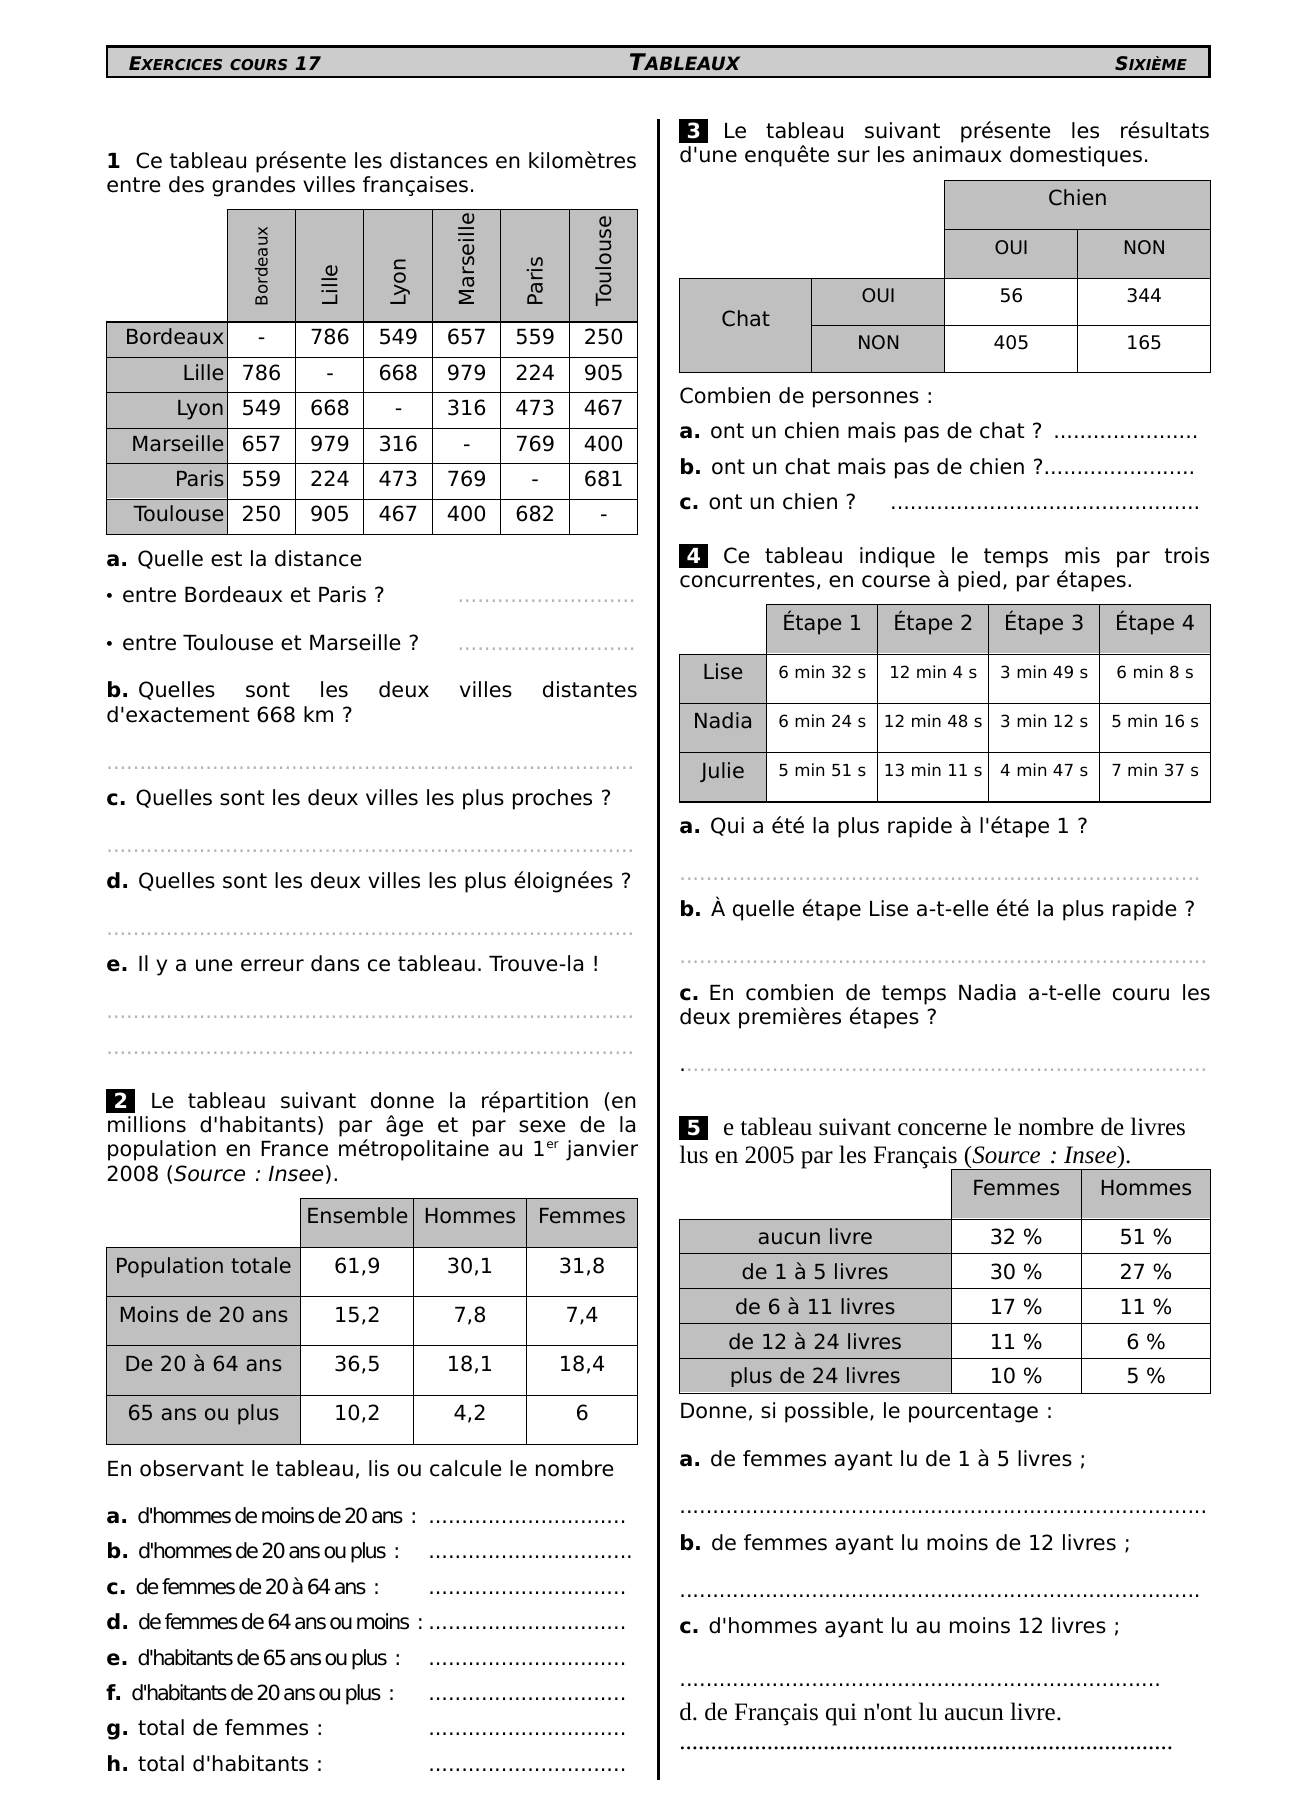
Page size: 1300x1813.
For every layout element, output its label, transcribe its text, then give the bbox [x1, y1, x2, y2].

list total de femmes : .............................. [106, 1705, 638, 1741]
table_cell 657 [433, 323, 500, 357]
list En observant le tableau, lis ou calcule le nombre [106, 1457, 638, 1481]
table_cell 6 [527, 1396, 637, 1444]
table_cell 250 [570, 323, 637, 357]
list ont un chat mais pas de chien ?....................... [679, 444, 1211, 479]
table_cell 4 min 47 s [989, 753, 1099, 801]
table_cell 17 % [952, 1289, 1081, 1323]
list ................................................................................ [106, 739, 638, 774]
list total d'habitants : .............................. [106, 1741, 638, 1776]
list d'hommes ayant lu au moins 12 livres ; [679, 1614, 1211, 1638]
table_header Ensemble [301, 1199, 413, 1247]
table_cell 6 min 24 s [767, 704, 877, 752]
table_cell 549 [364, 323, 432, 357]
list Quelles sont les deux villes les plus proches ? [106, 786, 638, 810]
table_cell - [570, 500, 637, 534]
table_cell 10 % [952, 1359, 1081, 1392]
list ................................................................................ [679, 933, 1211, 969]
list Le tableau suivant donne la répartition (en millions d'habitants) par âge et par sexe de la population en France métropolitaine au 1er janvier 2008 (Source : Insee). [106, 1089, 638, 1186]
table_cell de 12 à 24 livres [680, 1324, 951, 1358]
table_cell [812, 229, 944, 278]
list d'hommes de 20 ans ou plus : ............................... [106, 1528, 638, 1564]
list Donne, si possible, le pourcentage : [679, 1399, 1211, 1424]
table_cell 5 min 51 s [767, 753, 877, 801]
table_cell 3 min 12 s [989, 704, 1099, 752]
table_cell 467 [364, 500, 432, 534]
table_header Chien [945, 181, 1210, 229]
table_cell 467 [570, 393, 637, 428]
list Qui a été la plus rapide à l'étape 1 ? [679, 814, 1211, 838]
table_cell - [228, 323, 295, 357]
table_cell 61,9 [301, 1248, 413, 1296]
table_header [106, 1198, 300, 1247]
table_cell 6 min 32 s [767, 655, 877, 703]
table_cell 30,1 [414, 1248, 526, 1296]
table_header Étape 2 [878, 605, 988, 653]
table_cell 316 [433, 393, 500, 428]
table_header [679, 1169, 951, 1218]
table_cell NON [812, 326, 944, 372]
table_cell 11 % [1082, 1289, 1210, 1323]
table_cell 36,5 [301, 1346, 413, 1395]
table_cell Chat [680, 279, 811, 372]
table_header [106, 209, 227, 321]
table_cell 4,2 [414, 1396, 526, 1444]
list ............................................................................... [679, 1567, 1211, 1602]
table_cell 559 [228, 464, 295, 498]
list d'habitants de 20 ans ou plus : .............................. [106, 1670, 638, 1705]
table_cell Toulouse [107, 500, 227, 534]
table_cell 400 [433, 500, 500, 534]
table_header Hommes [1082, 1170, 1210, 1218]
table_cell 668 [296, 393, 363, 428]
table_cell 786 [296, 323, 363, 357]
table_cell NON [1078, 230, 1210, 278]
table_cell 681 [570, 464, 637, 498]
list ............................................................................... [679, 850, 1211, 886]
table_cell Bordeaux [107, 323, 227, 357]
list ont un chien mais pas de chat ? ...................... [679, 408, 1211, 444]
list ................................................................................ [106, 1024, 638, 1059]
table_cell Julie [680, 753, 766, 801]
table_cell 559 [501, 323, 569, 357]
list Quelles sont les deux villes les plus éloignées ? [106, 869, 638, 893]
table_cell 31,8 [527, 1248, 637, 1296]
table_cell - [433, 429, 500, 463]
table_cell 3 min 49 s [989, 655, 1099, 703]
table_cell - [296, 358, 363, 392]
text 1 Ce tableau présente les distances en kilomètres entre des grandes villes françaises. [106, 149, 638, 197]
table_cell 905 [296, 500, 363, 534]
table_cell Lyon [107, 393, 227, 428]
table_cell 979 [433, 358, 500, 392]
table_cell 549 [228, 393, 295, 428]
table_cell - [364, 393, 432, 428]
list À quelle étape Lise a‑t‑elle été la plus rapide ? [679, 897, 1211, 922]
table_cell 13 min 11 s [878, 753, 988, 801]
list Combien de personnes : [679, 373, 1211, 408]
list ................................................................................ [106, 988, 638, 1024]
table_header [812, 180, 944, 229]
list e tableau suivant concerne le nombre de livres lus en 2005 par les Français (Source : Insee). [679, 1112, 1211, 1169]
table_cell Marseille [107, 429, 227, 463]
table_cell 769 [433, 464, 500, 498]
table_cell 27 % [1082, 1254, 1210, 1288]
table_cell Lille [107, 358, 227, 392]
table_header Bordeaux [228, 210, 295, 321]
list ................................................................................ [106, 905, 638, 941]
table_cell 905 [570, 358, 637, 392]
table_cell Population totale [107, 1248, 300, 1296]
table_header Étape 4 [1100, 605, 1210, 653]
table_cell 11 % [952, 1324, 1081, 1358]
table_cell Lise [680, 655, 766, 703]
table_cell 10,2 [301, 1396, 413, 1444]
table_header Hommes [414, 1199, 526, 1247]
table_cell 400 [570, 429, 637, 463]
table_cell 51 % [1082, 1220, 1210, 1253]
table_header [679, 604, 766, 653]
table_header 344 [1078, 279, 1210, 325]
list En combien de temps Nadia a‑t‑elle couru les deux premières étapes ? [679, 981, 1211, 1029]
table_cell 7,8 [414, 1297, 526, 1345]
list entre Bordeaux et Paris ? ........................... [106, 583, 638, 607]
table_cell 6 % [1082, 1324, 1210, 1358]
list d. de Français qui n'ont lu aucun livre. ............................................................................... [679, 1697, 1211, 1754]
table_cell Nadia [680, 704, 766, 752]
table_header Lille [296, 210, 363, 321]
table_cell 15,2 [301, 1297, 413, 1345]
table_cell 979 [296, 429, 363, 463]
table_cell 224 [501, 358, 569, 392]
list ont un chien ? ............................................... [679, 479, 1211, 514]
list ......................................................................... [679, 1656, 1211, 1691]
table_cell 7,4 [527, 1297, 637, 1345]
table_cell 12 min 48 s [878, 704, 988, 752]
table_header Lyon [364, 210, 432, 321]
list entre Toulouse et Marseille ? ........................... [106, 631, 638, 655]
table_cell 405 [945, 326, 1077, 372]
list de femmes ayant lu moins de 12 livres ; [679, 1531, 1211, 1555]
table_cell 32 % [952, 1220, 1081, 1253]
table_header Toulouse [570, 210, 637, 321]
table_cell 473 [364, 464, 432, 498]
table_header Femmes [527, 1199, 637, 1247]
table_cell Paris [107, 464, 227, 498]
list ................................................................................ [679, 1041, 1211, 1076]
table_header Étape 1 [767, 605, 877, 653]
table_header 56 [945, 279, 1077, 325]
table_cell aucun livre [680, 1220, 951, 1253]
table_cell De 20 à 64 ans [107, 1346, 300, 1395]
table_cell 18,1 [414, 1346, 526, 1395]
table_header [679, 180, 812, 229]
table_cell Moins de 20 ans [107, 1297, 300, 1345]
table_cell 5 min 16 s [1100, 704, 1210, 752]
table_cell 6 min 8 s [1100, 655, 1210, 703]
table_header Marseille [433, 210, 500, 321]
table_cell 668 [364, 358, 432, 392]
table_cell 65 ans ou plus [107, 1396, 300, 1444]
table_cell 165 [1078, 326, 1210, 372]
table_cell 7 min 37 s [1100, 753, 1210, 801]
table_header Femmes [952, 1170, 1081, 1218]
table_cell 786 [228, 358, 295, 392]
table_cell 18,4 [527, 1346, 637, 1395]
table_cell plus de 24 livres [680, 1359, 951, 1392]
list de femmes de 20 à 64 ans : .............................. [106, 1564, 638, 1599]
table_cell 657 [228, 429, 295, 463]
table_cell 250 [228, 500, 295, 534]
list d'hommes de moins de 20 ans : .............................. [106, 1493, 638, 1528]
table_cell 473 [501, 393, 569, 428]
table_cell [679, 229, 812, 278]
table_cell 769 [501, 429, 569, 463]
table_cell 5 % [1082, 1359, 1210, 1392]
list ................................................................................ [106, 822, 638, 857]
table_cell 316 [364, 429, 432, 463]
table_header Paris [501, 210, 569, 321]
table_cell de 6 à 11 livres [680, 1289, 951, 1323]
table_cell 224 [296, 464, 363, 498]
table_header Étape 3 [989, 605, 1099, 653]
list Quelles sont les deux villes distantes d'exactement 668 km ? [106, 678, 638, 727]
table_cell 30 % [952, 1254, 1081, 1288]
list Ce tableau indique le temps mis par trois concurrentes, en course à pied, par étapes. [679, 544, 1211, 592]
list de femmes ayant lu de 1 à 5 livres ; [679, 1447, 1211, 1472]
list Il y a une erreur dans ce tableau. Trouve‑la ! [106, 952, 638, 977]
list Quelle est la distance [106, 547, 638, 571]
list de femmes de 64 ans ou moins : .............................. [106, 1599, 638, 1634]
table_cell de 1 à 5 livres [680, 1254, 951, 1288]
table_cell 12 min 4 s [878, 655, 988, 703]
list Le tableau suivant présente les résultats d'une enquête sur les animaux domestiques. [679, 119, 1211, 168]
table_header OUI [812, 279, 944, 325]
list ................................................................................ [679, 1483, 1211, 1519]
table_cell OUI [945, 230, 1077, 278]
table_cell - [501, 464, 569, 498]
table_cell 682 [501, 500, 569, 534]
list d'habitants de 65 ans ou plus : .............................. [106, 1634, 638, 1670]
